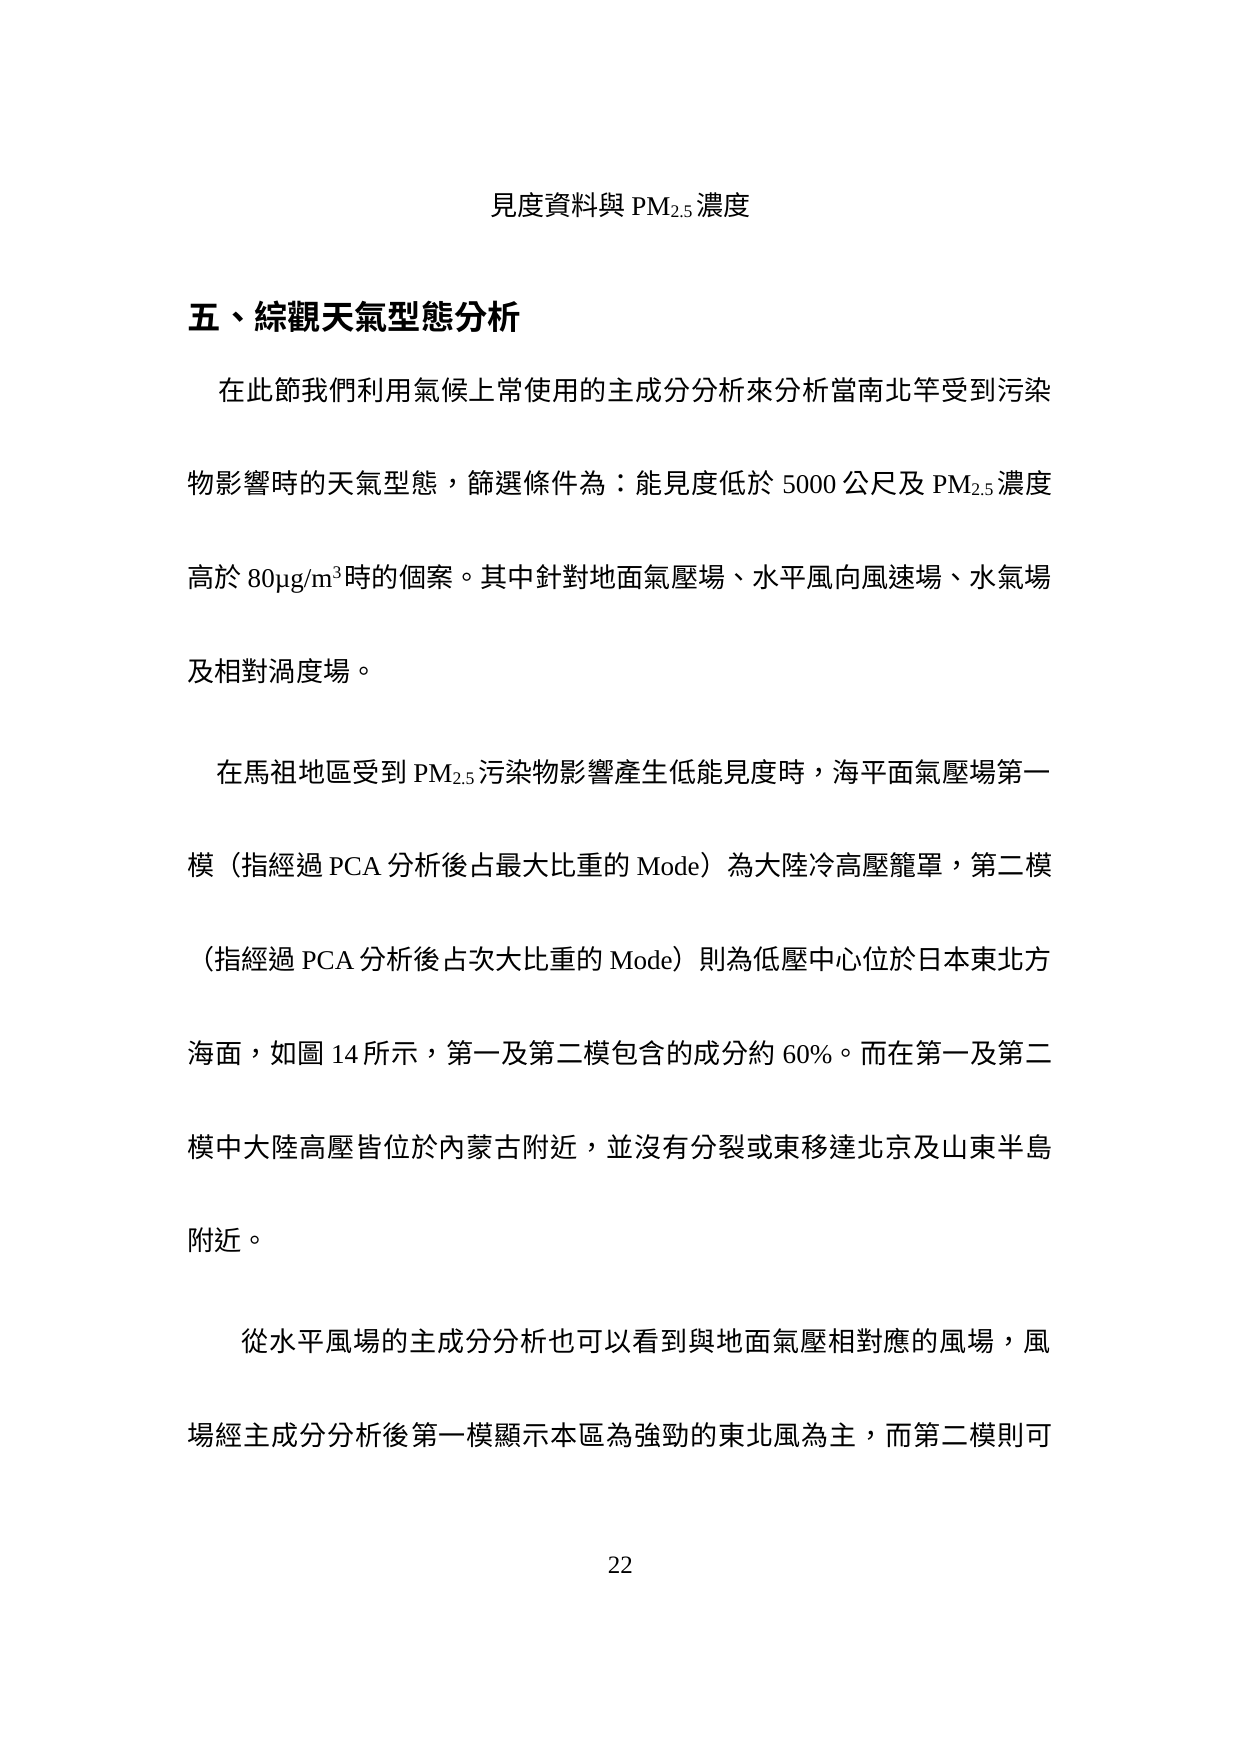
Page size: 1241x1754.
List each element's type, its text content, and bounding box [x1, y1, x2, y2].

text 從水平風場的主成分分析也可以看到與地面氣壓相對應的風場，風場經主成分分析後第一模顯示本區為強勁的東北風為主，而第二模則可 [187, 1298, 1053, 1454]
text 在馬祖地區受到PM2.5污染物影響產生低能見度時，海平面氣壓場第一模（指經過PCA分析後占最大比重的Mode）為大陸冷高壓籠罩，第二模（指經過PCA分析後占次大比重的Mode）則為低壓中心位於日本東北方海面，如圖14所示，第一及第二模包含的成分約60%。而在第一及第二模中大陸高壓皆位於內蒙古附近，並沒有分裂或東移達北京及山東半島附近。 [187, 729, 1053, 1260]
text 見度資料與PM2.5濃度 [187, 162, 1053, 225]
subtitle 五、綜觀天氣型態分析 [187, 274, 1053, 336]
text 在此節我們利用氣候上常使用的主成分分析來分析當南北竿受到污染物影響時的天氣型態，篩選條件為：能見度低於5000公尺及PM2.5濃度高於80µg/m3時的個案。其中針對地面氣壓場、水平風向風速場、水氣場及相對渦度場。 [187, 347, 1053, 690]
